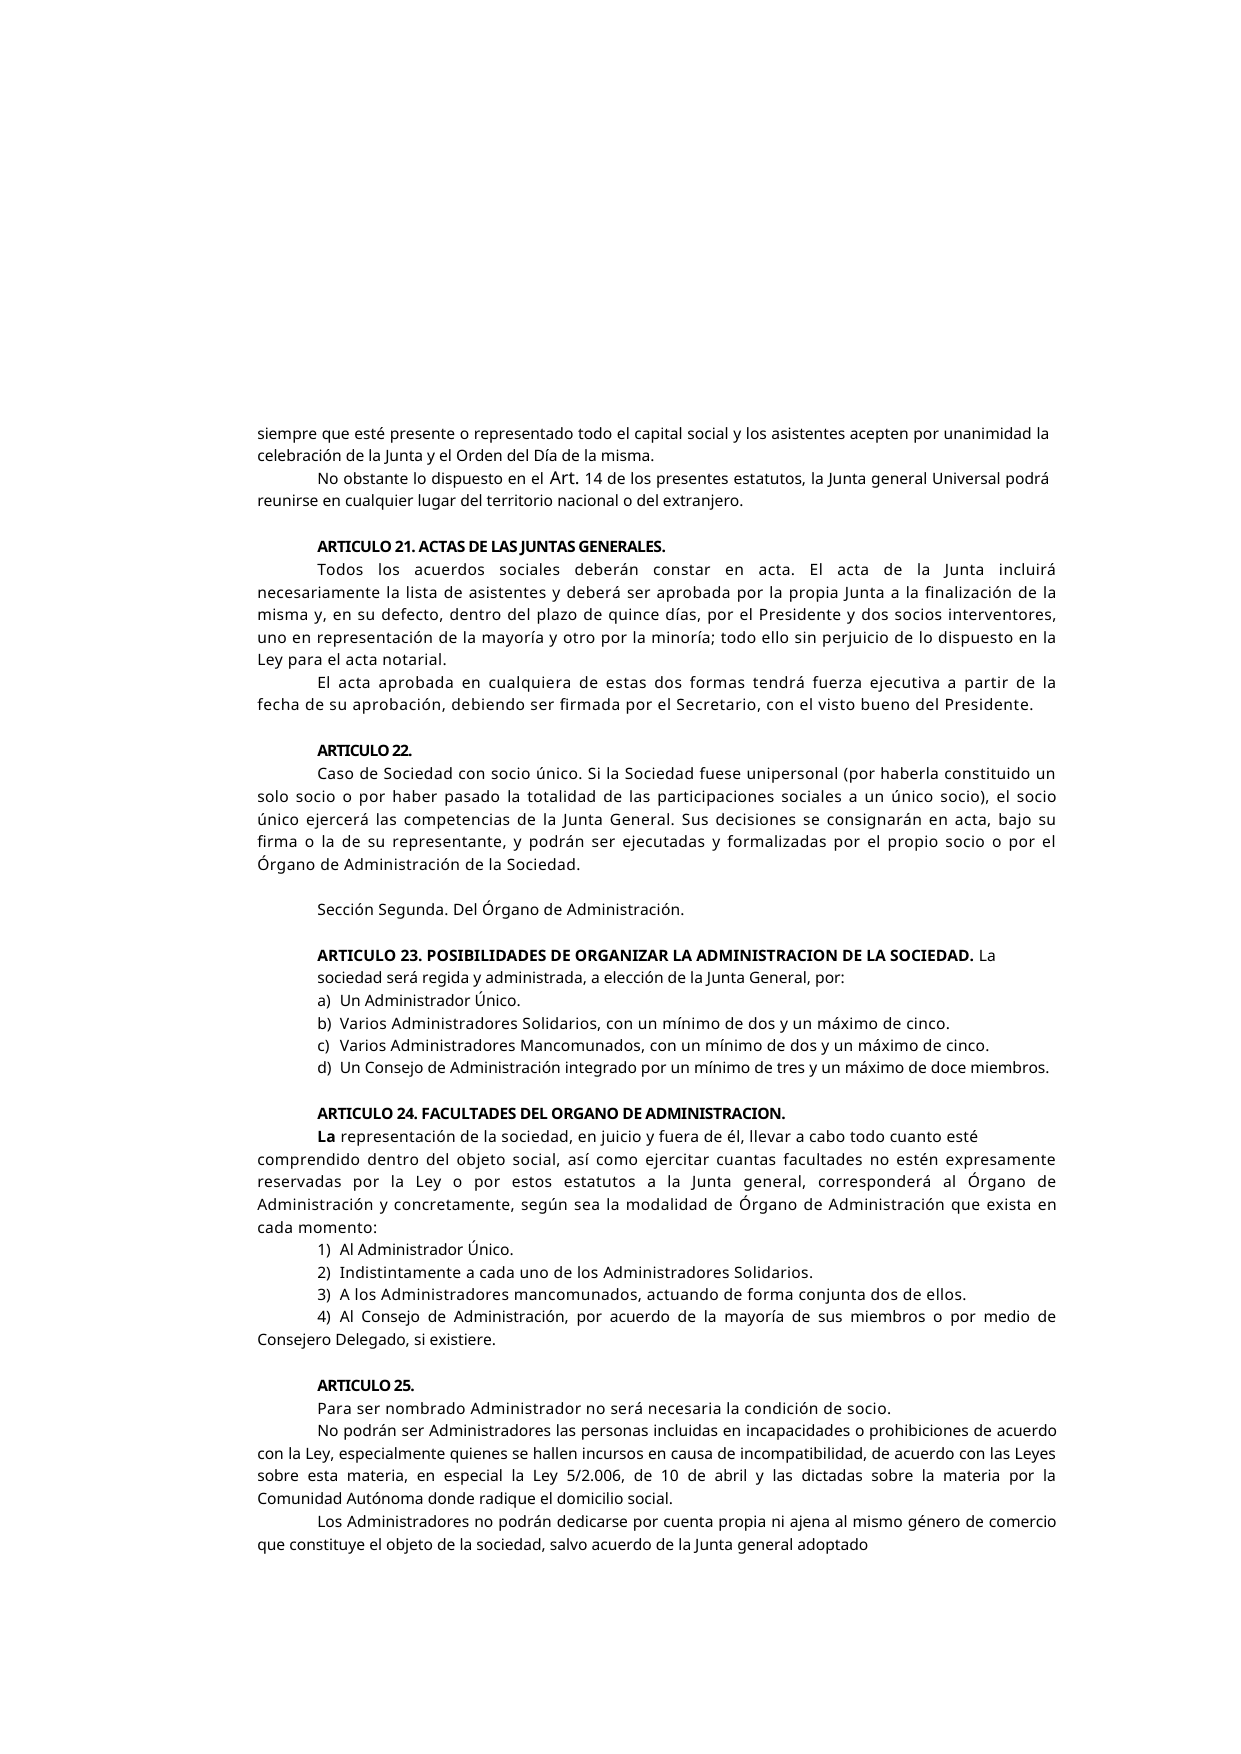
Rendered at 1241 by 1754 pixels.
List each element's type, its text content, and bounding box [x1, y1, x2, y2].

text Sección Segunda. Del Órgano de Administración. [317, 898, 1058, 920]
text La representación de la sociedad, en juicio y fuera de él, llevar a cabo todo cuanto esté [317, 1126, 1058, 1147]
text ARTICULO 21. ACTAS DE LAS JUNTAS GENERALES. [317, 536, 1058, 556]
text No obstante lo dispuesto en el Art. 14 de los presentes estatutos, la Junta general Universal podrá reunirse en cualquier lugar del territorio nacional o del extranjero. [257, 466, 1050, 511]
text siempre que esté presente o representado todo el capital social y los asistentes acepten por unanimidad la celebración de la Junta y el Orden del Día de la misma. [257, 421, 1050, 466]
list Indistintamente a cada uno de los Administradores Solidarios. [257, 1260, 1058, 1283]
text ARTICULO 22. [317, 741, 1058, 761]
text ARTICULO 23. POSIBILIDADES DE ORGANIZAR LA ADMINISTRACION DE LA SOCIEDAD. La sociedad será regida y administrada, a elección de la Junta General, por: [317, 943, 1035, 988]
text El acta aprobada en cualquiera de estas dos formas tendrá fuerza ejecutiva a partir de la fecha de su aprobación, debiendo ser firmada por el Secretario, con el visto bueno del Presidente. [257, 670, 1058, 715]
text ARTICULO 24. FACULTADES DEL ORGANO DE ADMINISTRACION. [317, 1103, 1058, 1123]
text comprendido dentro del objeto social, así como ejercitar cuantas facultades no estén expresamente reservadas por la Ley o por estos estatutos a la Junta general, corresponderá al Órgano de Administración y concretamente, según sea la modalidad de Órgano de Administración que exista en cada momento: [257, 1147, 1058, 1238]
text Los Administradores no podrán dedicarse por cuenta propia ni ajena al mismo género de comercio que constituye el objeto de la sociedad, salvo acuerdo de la Junta general adoptado [257, 1509, 1058, 1554]
list Varios Administradores Solidarios, con un mínimo de dos y un máximo de cinco. [257, 1011, 1058, 1034]
text Todos los acuerdos sociales deberán constar en acta. El acta de la Junta incluirá necesariamente la lista de asistentes y deberá ser aprobada por la propia Junta a la finalización de la misma y, en su defecto, dentro del plazo de quince días, por el Presidente y dos socios interventores, uno en representación de la mayoría y otro por la minoría; todo ello sin perjuicio de lo dispuesto en la Ley para el acta notarial. [257, 557, 1058, 670]
text No podrán ser Administradores las personas incluidas en incapacidades o prohibiciones de acuerdo con la Ley, especialmente quienes se hallen incursos en causa de incompatibilidad, de acuerdo con las Leyes sobre esta materia, en especial la Ley 5/2.006, de 10 de abril y las dictadas sobre la materia por la Comunidad Autónoma donde radique el domicilio social. [257, 1419, 1058, 1509]
list Varios Administradores Mancomunados, con un mínimo de dos y un máximo de cinco. [257, 1035, 1058, 1056]
text Caso de Sociedad con socio único. Si la Sociedad fuese unipersonal (por haberla constituido un solo socio o por haber pasado la totalidad de las participaciones sociales a un único socio), el socio único ejercerá las competencias de la Junta General. Sus decisiones se consignarán en acta, bajo su firma o la de su representante, y podrán ser ejecutadas y formalizadas por el propio socio o por el Órgano de Administración de la Sociedad. [257, 762, 1058, 875]
list Un Administrador Único. [257, 990, 1058, 1011]
list A los Administradores mancomunados, actuando de forma conjunta dos de ellos. [257, 1284, 1058, 1304]
list Un Consejo de Administración integrado por un mínimo de tres y un máximo de doce miembros. [257, 1056, 1058, 1078]
text Para ser nombrado Administrador no será necesaria la condición de socio. [317, 1398, 1058, 1418]
text ARTICULO 25. [317, 1376, 1058, 1396]
list Al Consejo de Administración, por acuerdo de la mayoría de sus miembros o por medio de Consejero Delegado, si existiere. [257, 1305, 1058, 1350]
list Al Administrador Único. [257, 1239, 1058, 1259]
